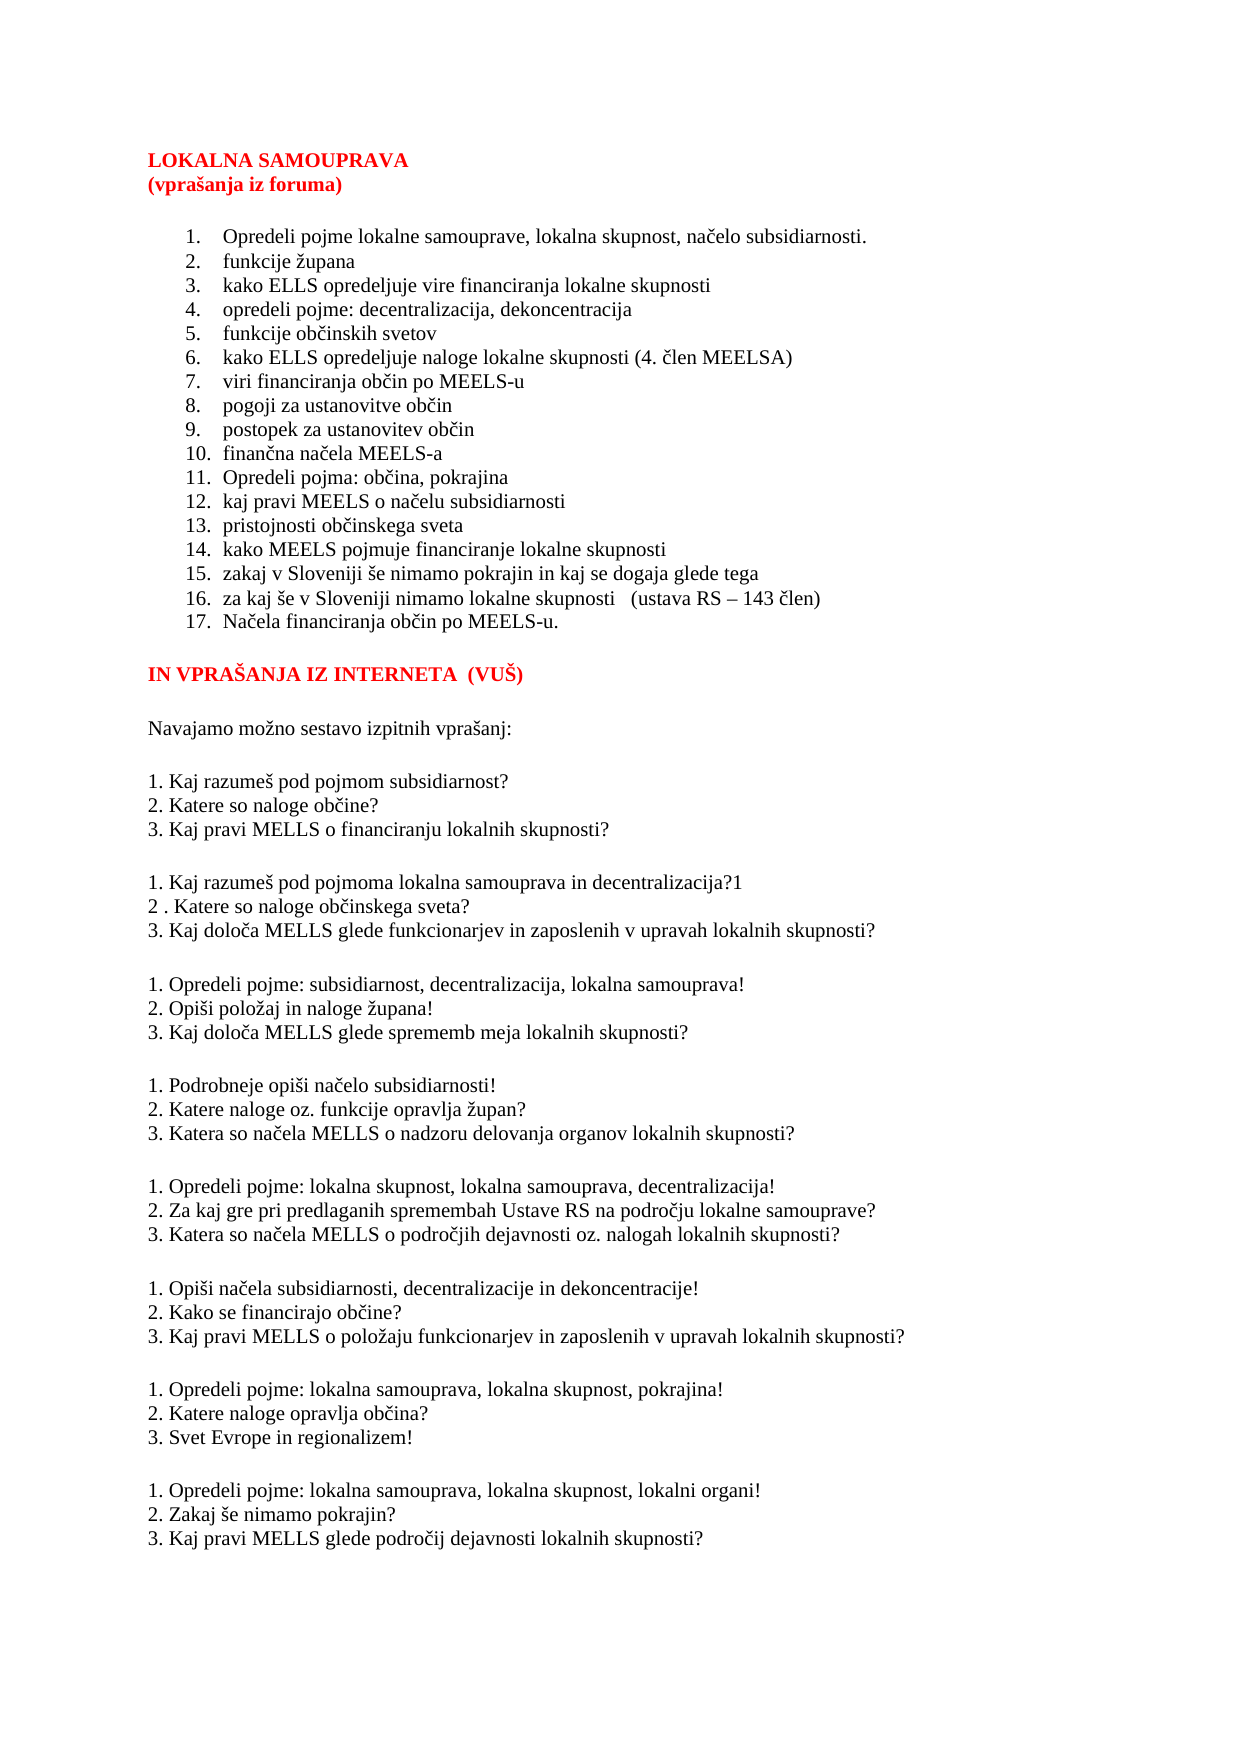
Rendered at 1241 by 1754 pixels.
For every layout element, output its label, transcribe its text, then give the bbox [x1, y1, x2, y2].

list funkcije občinskih svetov [185, 321, 1093, 345]
text Navajamo možno sestavo izpitnih vprašanj: [148, 716, 1093, 739]
list pogoji za ustanovitve občin [185, 393, 1093, 417]
list Opredeli pojme lokalne samouprave, lokalna skupnost, načelo subsidiarnosti. [185, 224, 1093, 248]
list za kaj še v Sloveniji nimamo lokalne skupnosti (ustava RS – 143 člen) [185, 585, 1093, 609]
list Opredeli pojma: občina, pokrajina [185, 465, 1093, 489]
list kaj pravi MEELS o načelu subsidiarnosti [185, 489, 1093, 513]
text 1. Opredeli pojme: subsidiarnost, decentralizacija, lokalna samouprava! 2. Opiši položaj in naloge župana! 3. Kaj določa MELLS glede sprememb meja lokalnih skupnosti? [148, 971, 1093, 1044]
list viri financiranja občin po MEELS-u [185, 369, 1093, 393]
subtitle LOKALNA SAMOUPRAVA [148, 148, 1093, 172]
text 1. Kaj razumeš pod pojmoma lokalna samouprava in decentralizacija?1 2 . Katere so naloge občinskega sveta? 3. Kaj določa MELLS glede funkcionarjev in zaposlenih v upravah lokalnih skupnosti? [148, 870, 1093, 942]
text IN VPRAŠANJA IZ INTERNETA (VUŠ) [148, 662, 1093, 686]
text 1. Kaj razumeš pod pojmom subsidiarnost? 2. Katere so naloge občine? 3. Kaj pravi MELLS o financiranju lokalnih skupnosti? [148, 769, 1093, 841]
list funkcije župana [185, 248, 1093, 273]
list Načela financiranja občin po MEELS-u. [185, 609, 1093, 633]
text 1. Opredeli pojme: lokalna samouprava, lokalna skupnost, pokrajina! 2. Katere naloge opravlja občina? 3. Svet Evrope in regionalizem! [148, 1377, 1093, 1449]
list zakaj v Sloveniji še nimamo pokrajin in kaj se dogaja glede tega [185, 561, 1093, 585]
list kako MEELS pojmuje financiranje lokalne skupnosti [185, 537, 1093, 561]
list kako ELLS opredeljuje vire financiranja lokalne skupnosti [185, 273, 1093, 297]
list postopek za ustanovitev občin [185, 417, 1093, 441]
list pristojnosti občinskega sveta [185, 513, 1093, 537]
text 1. Opredeli pojme: lokalna samouprava, lokalna skupnost, lokalni organi! 2. Zakaj še nimamo pokrajin? 3. Kaj pravi MELLS glede področij dejavnosti lokalnih skupnosti? [148, 1478, 1093, 1550]
list finančna načela MEELS-a [185, 441, 1093, 465]
list kako ELLS opredeljuje naloge lokalne skupnosti (4. člen MEELSA) [185, 345, 1093, 369]
text 1. Opredeli pojme: lokalna skupnost, lokalna samouprava, decentralizacija! 2. Za kaj gre pri predlaganih spremembah Ustave RS na področju lokalne samouprave? 3. Katera so načela MELLS o področjih dejavnosti oz. nalogah lokalnih skupnosti? [148, 1174, 1093, 1246]
list opredeli pojme: decentralizacija, dekoncentracija [185, 297, 1093, 321]
text 1. Podrobneje opiši načelo subsidiarnosti! 2. Katere naloge oz. funkcije opravlja župan? 3. Katera so načela MELLS o nadzoru delovanja organov lokalnih skupnosti? [148, 1073, 1093, 1145]
text (vprašanja iz foruma) [148, 172, 1093, 196]
text 1. Opiši načela subsidiarnosti, decentralizacije in dekoncentracije! 2. Kako se financirajo občine? 3. Kaj pravi MELLS o položaju funkcionarjev in zaposlenih v upravah lokalnih skupnosti? [148, 1276, 1093, 1348]
